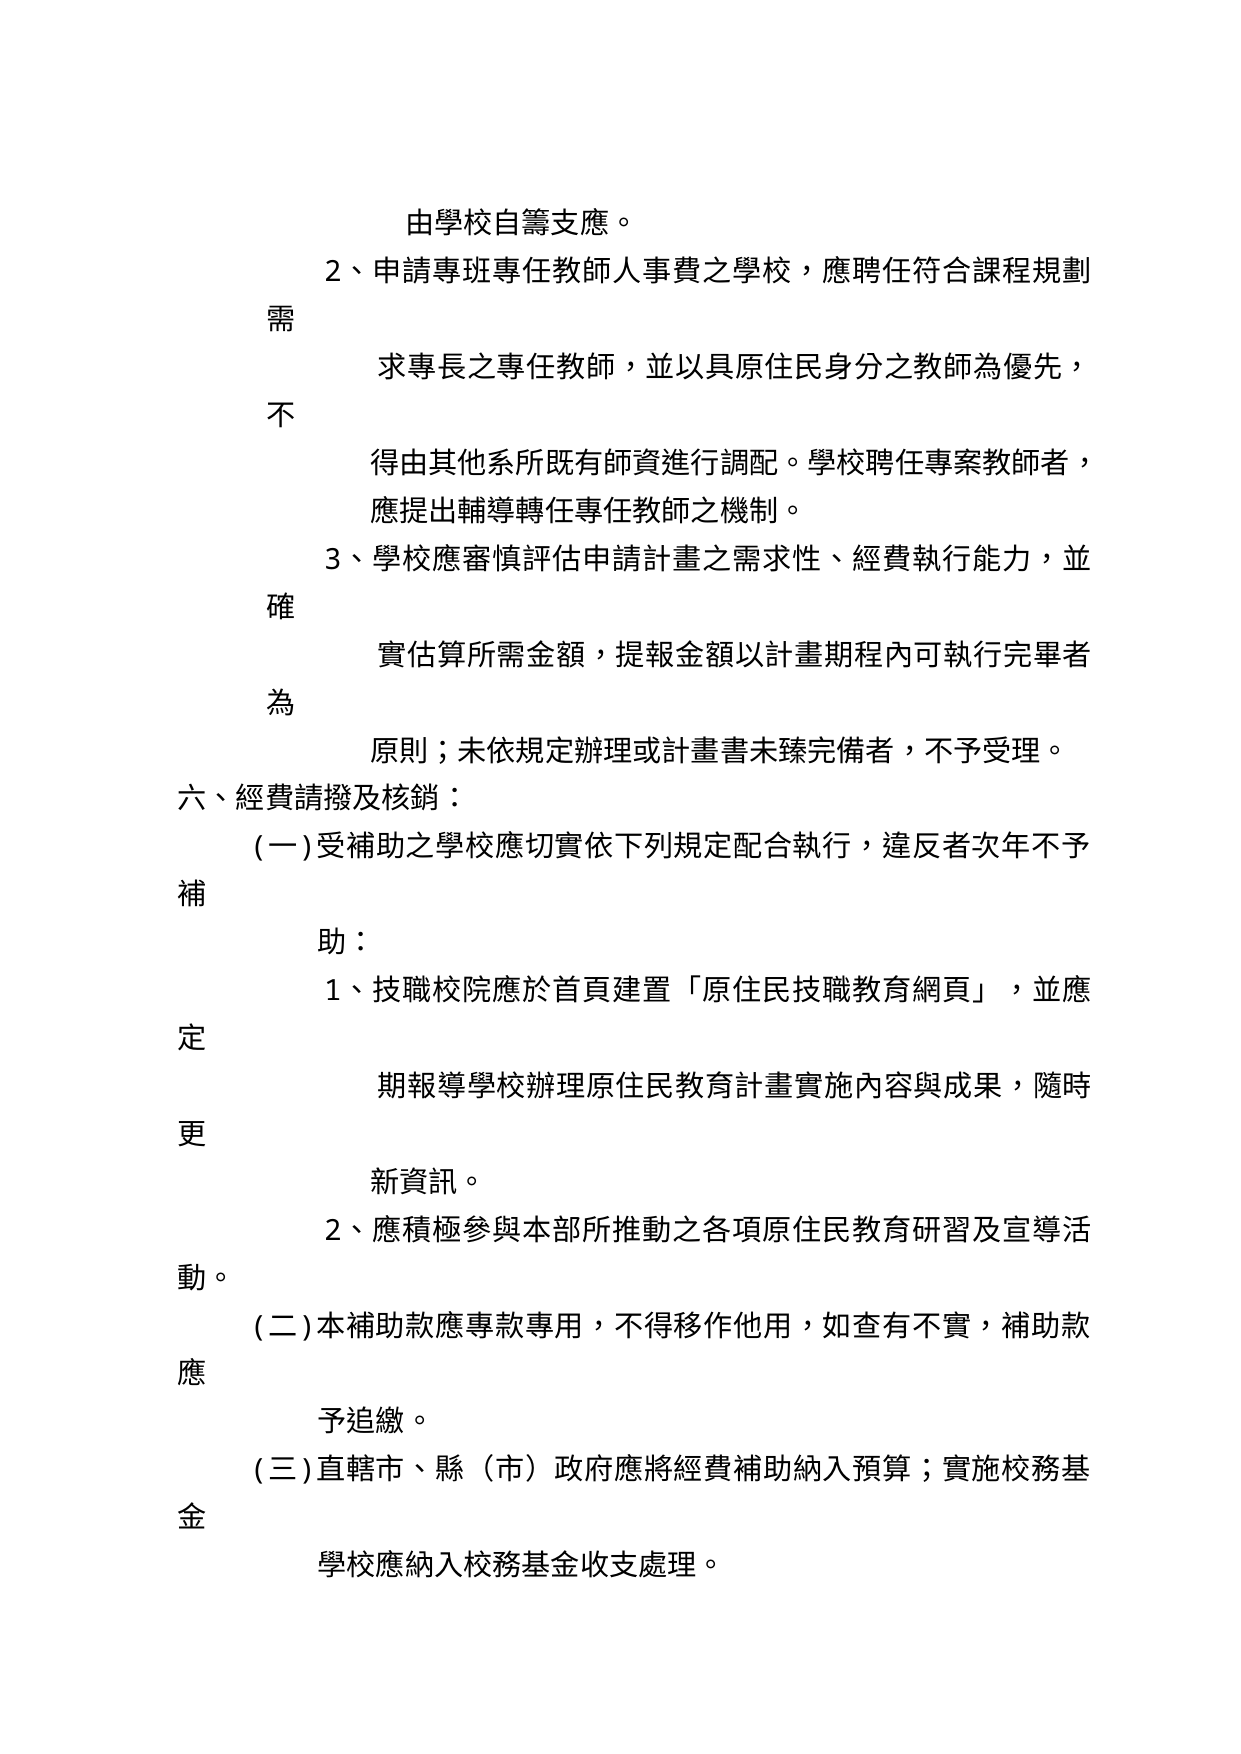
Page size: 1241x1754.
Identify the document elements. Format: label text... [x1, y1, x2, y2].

text 3、學校應審慎評估申請計畫之需求性、經費執行能力，並確 [177, 531, 1093, 627]
text 予追繳。 [177, 1393, 1093, 1441]
text 2、應積極參與本部所推動之各項原住民教育研習及宣導活動。 [177, 1202, 1093, 1298]
text (三)直轄市、縣（市）政府應將經費補助納入預算；實施校務基金 [177, 1441, 1093, 1537]
text 得由其他系所既有師資進行調配。學校聘任專案教師者， [177, 435, 1093, 483]
text 六、經費請撥及核銷： [177, 771, 1093, 818]
text 原則；未依規定辦理或計畫書未臻完備者，不予受理。 [177, 723, 1093, 771]
text 應提出輔導轉任專任教師之機制。 [177, 483, 1093, 531]
text 助： [177, 914, 1093, 962]
text 2、申請專班專任教師人事費之學校，應聘任符合課程規劃需 [177, 243, 1093, 339]
text 1、技職校院應於首頁建置「原住民技職教育網頁」，並應定 [177, 962, 1093, 1058]
text 期報導學校辦理原住民教育計畫實施內容與成果，隨時更 [177, 1058, 1093, 1154]
text 由學校自籌支應。 [177, 196, 1093, 243]
text 實估算所需金額，提報金額以計畫期程內可執行完畢者為 [177, 627, 1093, 723]
text 學校應納入校務基金收支處理。 [177, 1537, 1093, 1585]
text 求專長之專任教師，並以具原住民身分之教師為優先，不 [177, 339, 1093, 435]
text 新資訊。 [177, 1154, 1093, 1202]
text (一)受補助之學校應切實依下列規定配合執行，違反者次年不予補 [177, 818, 1093, 914]
text (二)本補助款應專款專用，不得移作他用，如查有不實，補助款應 [177, 1298, 1093, 1393]
